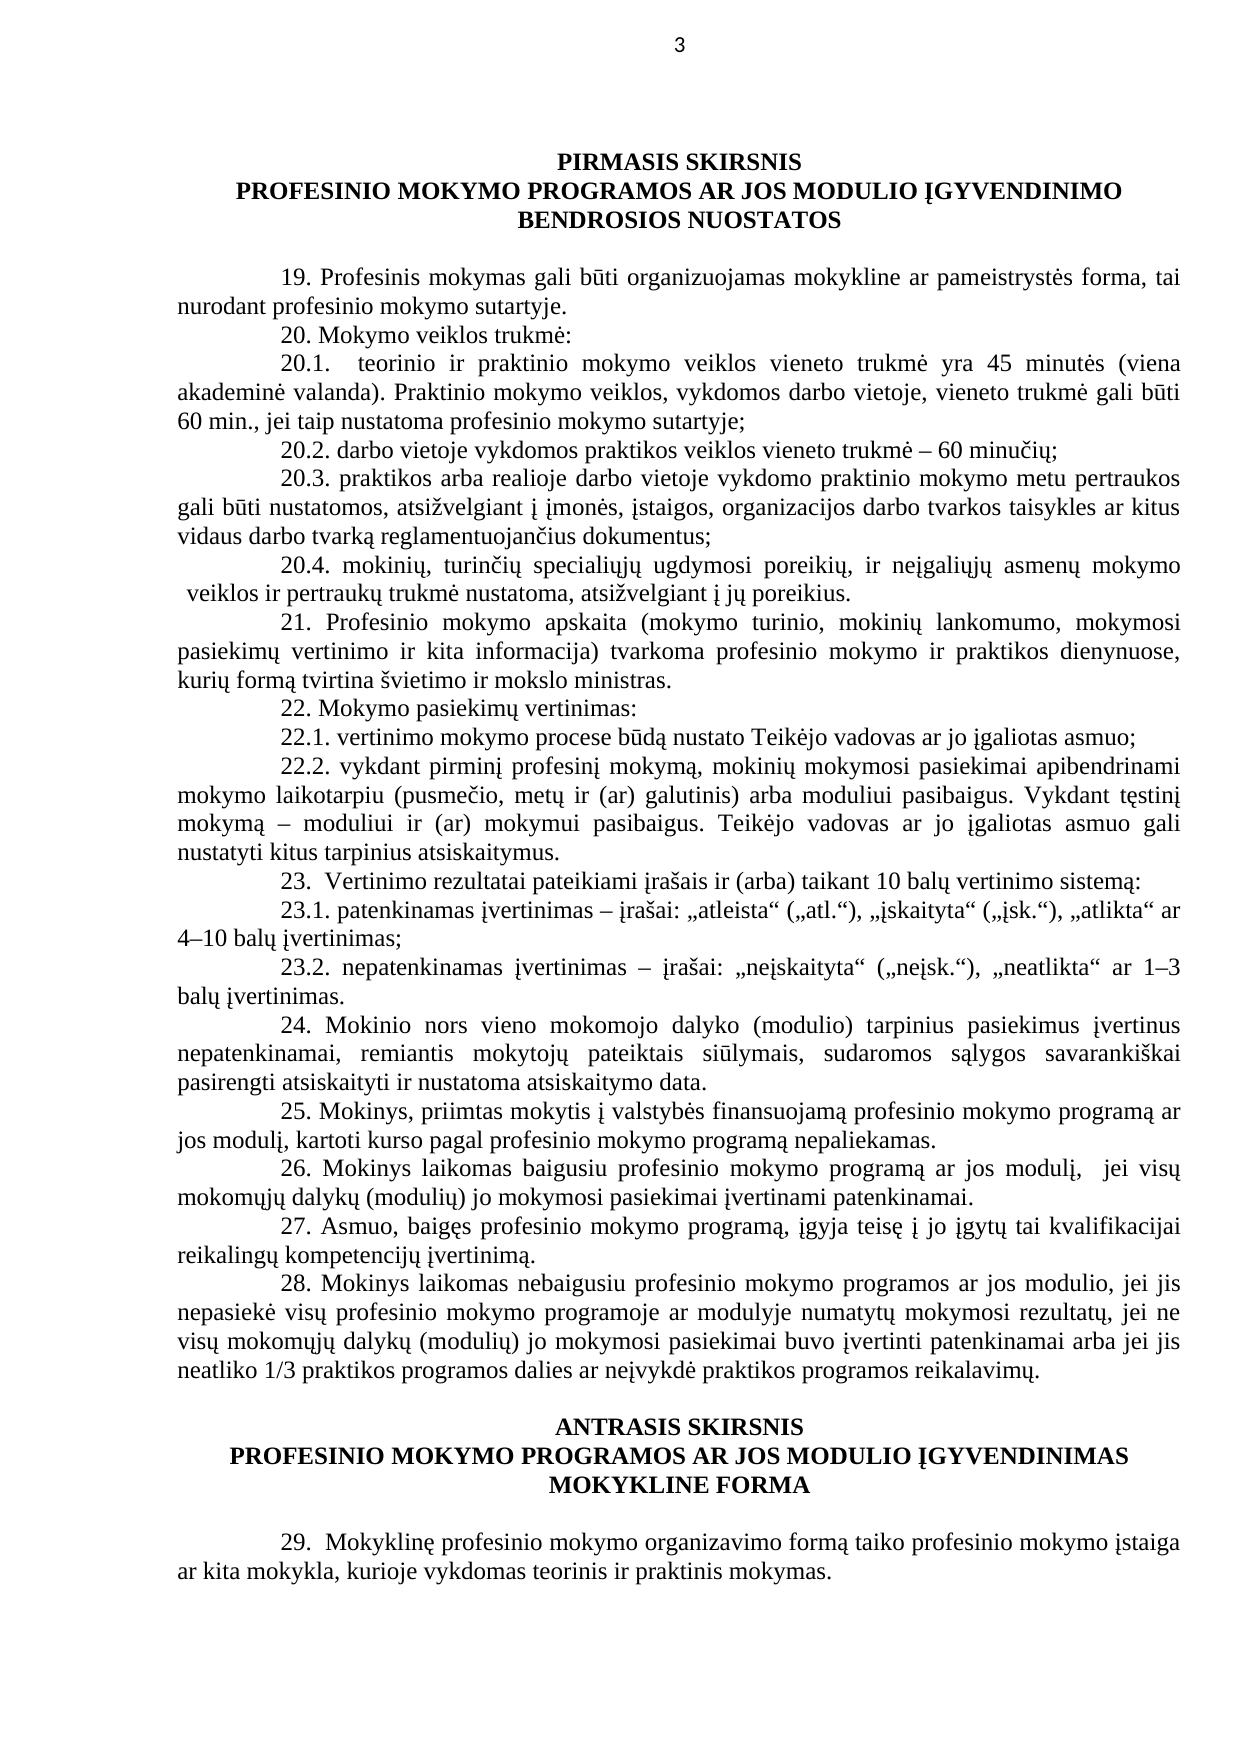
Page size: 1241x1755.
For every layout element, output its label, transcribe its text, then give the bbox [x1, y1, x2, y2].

text 22. Mokymo pasiekimų vertinimas: [177, 693, 1182, 722]
text 21. Profesinio mokymo apskaita (mokymo turinio, mokinių lankomumo, mokymosi pasiekimų vertinimo ir kita informacija) tvarkoma profesinio mokymo ir praktikos dienynuose, kurių formą tvirtina švietimo ir mokslo ministras. [177, 607, 1182, 693]
text 20.4. mokinių, turinčių specialiųjų ugdymosi poreikių, ir neįgaliųjų asmenų mokymo veiklos ir pertraukų trukmė nustatoma, atsižvelgiant į jų poreikius. [186, 550, 1182, 607]
text PIRMASIS SKIRSNIS [177, 147, 1182, 176]
text 24. Mokinio nors vieno mokomojo dalyko (modulio) tarpinius pasiekimus įvertinus nepatenkinamai, remiantis mokytojų pateiktais siūlymais, sudaromos sąlygos savarankiškai pasirengti atsiskaityti ir nustatoma atsiskaitymo data. [177, 1010, 1182, 1096]
text 22.1. vertinimo mokymo procese būdą nustato Teikėjo vadovas ar jo įgaliotas asmuo; [177, 722, 1182, 751]
text 23. Vertinimo rezultatai pateikiami įrašais ir (arba) taikant 10 balų vertinimo sistemą: [177, 866, 1182, 895]
text 22.2. vykdant pirminį profesinį mokymą, mokinių mokymosi pasiekimai apibendrinami mokymo laikotarpiu (pusmečio, metų ir (ar) galutinis) arba moduliui pasibaigus. Vykdant tęstinį mokymą – moduliui ir (ar) mokymui pasibaigus. Teikėjo vadovas ar jo įgaliotas asmuo gali nustatyti kitus tarpinius atsiskaitymus. [177, 751, 1182, 866]
text 29. Mokyklinę profesinio mokymo organizavimo formą taiko profesinio mokymo įstaiga ar kita mokykla, kurioje vykdomas teorinis ir praktinis mokymas. [177, 1527, 1182, 1585]
text 23.1. patenkinamas įvertinimas – įrašai: „atleista“ („atl.“), „įskaityta“ („įsk.“), „atlikta“ ar 4–10 balų įvertinimas; [177, 895, 1182, 952]
text 25. Mokinys, priimtas mokytis į valstybės finansuojamą profesinio mokymo programą ar jos modulį, kartoti kurso pagal profesinio mokymo programą nepaliekamas. [177, 1096, 1182, 1153]
text 20.2. darbo vietoje vykdomos praktikos veiklos vieneto trukmė – 60 minučių; [177, 435, 1182, 463]
text ANTRASIS SKIRSNIS [177, 1412, 1182, 1441]
text PROFESINIO MOKYMO PROGRAMOS AR JOS MODULIO ĮGYVENDINIMAS MOKYKLINE FORMA [177, 1441, 1182, 1498]
text 23.2. nepatenkinamas įvertinimas – įrašai: „neįskaityta“ („neįsk.“), „neatlikta“ ar 1–3 balų įvertinimas. [177, 952, 1182, 1010]
text 20.1. teorinio ir praktinio mokymo veiklos vieneto trukmė yra 45 minutės (viena akademinė valanda). Praktinio mokymo veiklos, vykdomos darbo vietoje, vieneto trukmė gali būti 60 min., jei taip nustatoma profesinio mokymo sutartyje; [177, 348, 1182, 435]
text 26. Mokinys laikomas baigusiu profesinio mokymo programą ar jos modulį, jei visų mokomųjų dalykų (modulių) jo mokymosi pasiekimai įvertinami patenkinamai. [177, 1153, 1182, 1211]
text 27. Asmuo, baigęs profesinio mokymo programą, įgyja teisę į jo įgytų tai kvalifikacijai reikalingų kompetencijų įvertinimą. [177, 1211, 1182, 1268]
text 20. Mokymo veiklos trukmė: [177, 320, 1182, 348]
text 20.3. praktikos arba realioje darbo vietoje vykdomo praktinio mokymo metu pertraukos gali būti nustatomos, atsižvelgiant į įmonės, įstaigos, organizacijos darbo tvarkos taisykles ar kitus vidaus darbo tvarką reglamentuojančius dokumentus; [177, 463, 1182, 550]
text 28. Mokinys laikomas nebaigusiu profesinio mokymo programos ar jos modulio, jei jis nepasiekė visų profesinio mokymo programoje ar modulyje numatytų mokymosi rezultatų, jei ne visų mokomųjų dalykų (modulių) jo mokymosi pasiekimai buvo įvertinti patenkinamai arba jei jis neatliko 1/3 praktikos programos dalies ar neįvykdė praktikos programos reikalavimų. [177, 1268, 1182, 1383]
text 19. Profesinis mokymas gali būti organizuojamas mokykline ar pameistrystės forma, tai nurodant profesinio mokymo sutartyje. [177, 262, 1182, 320]
text PROFESINIO MOKYMO PROGRAMOS AR JOS MODULIO ĮGYVENDINIMO BENDROSIOS NUOSTATOS [177, 176, 1182, 233]
